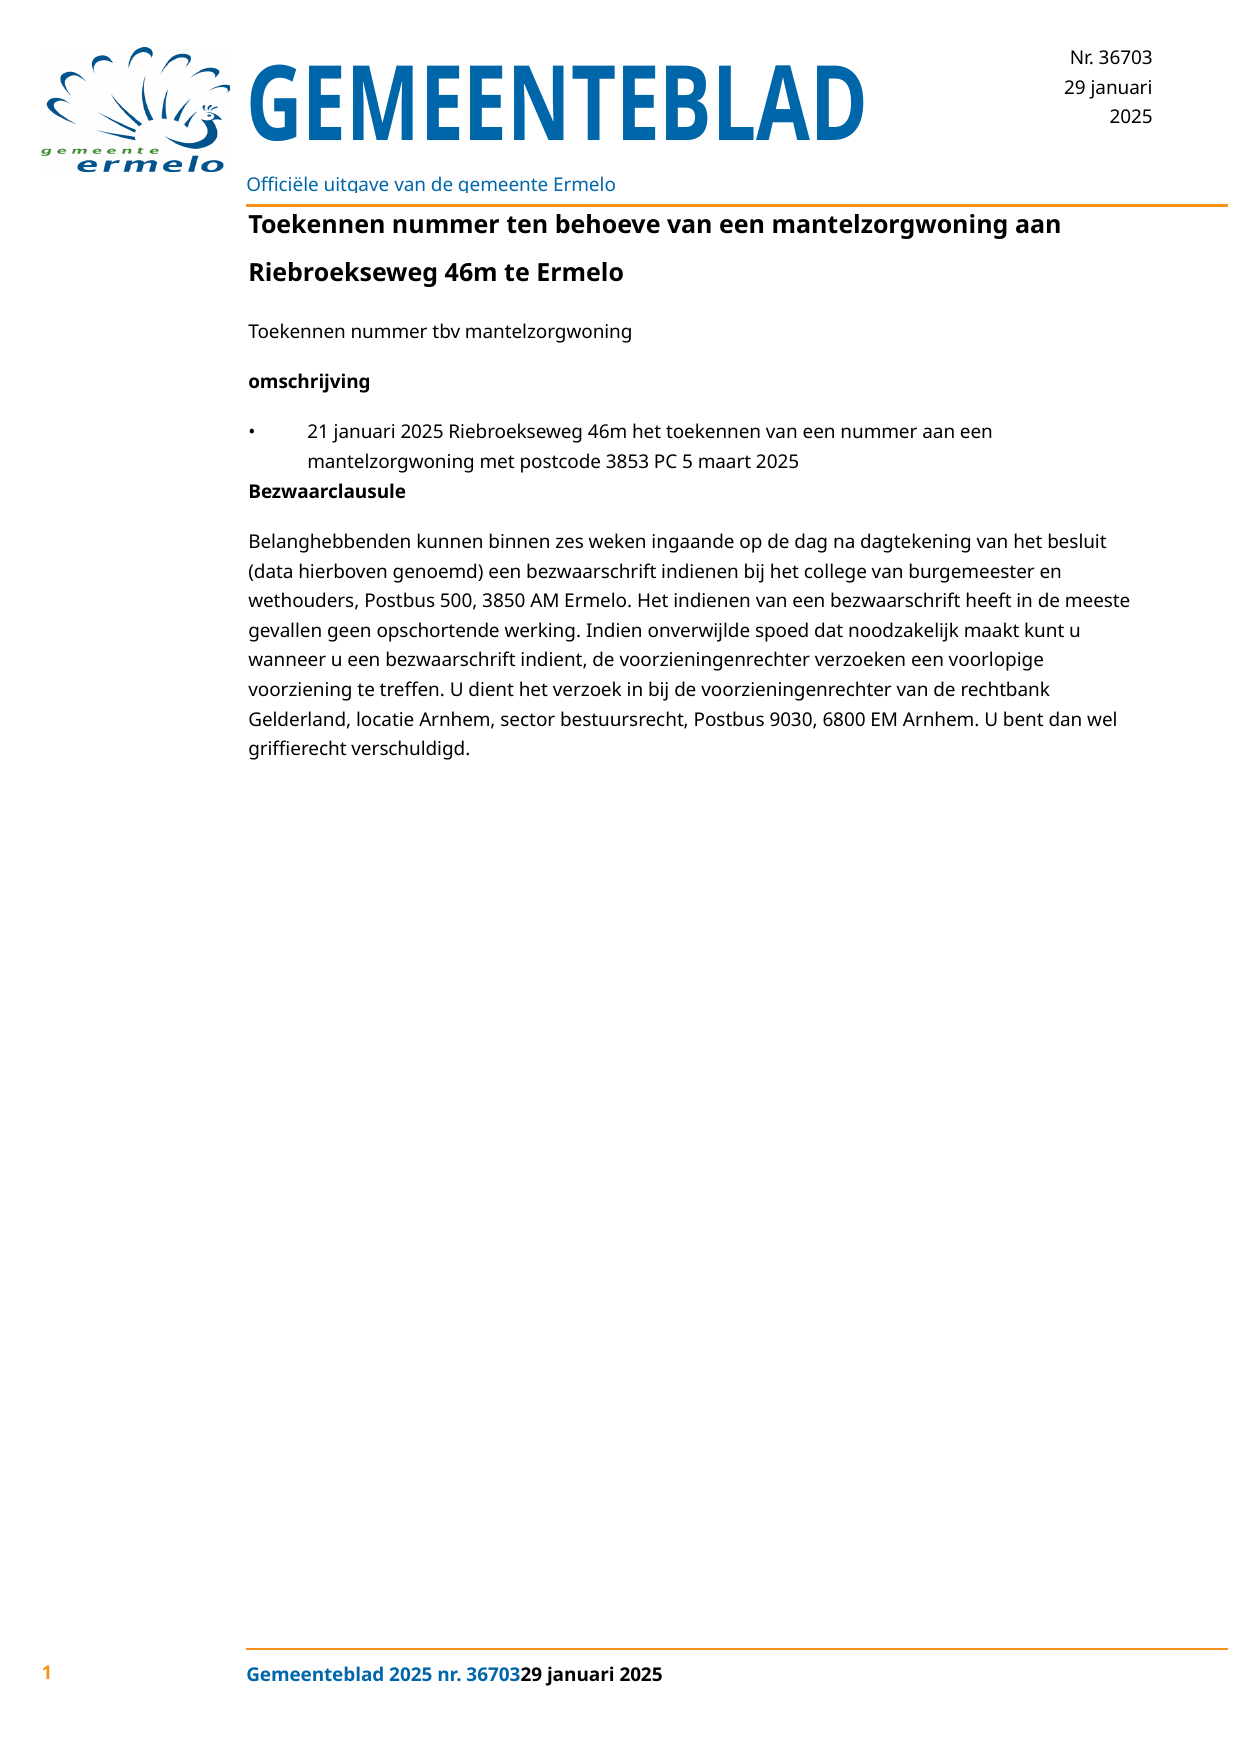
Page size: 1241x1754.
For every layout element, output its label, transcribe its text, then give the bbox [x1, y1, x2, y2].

list 21 januari 2025 Riebroekseweg 46m het toekennen van een nummer aan een mantelzorgwoning met postcode 3853 PC 5 maart 2025 [248, 419, 1152, 474]
text Belanghebbenden kunnen binnen zes weken ingaande op de dag na dagtekening van het besluit (data hierboven genoemd) een bezwaarschrift indienen bij het college van burgemeester en wethouders, Postbus 500, 3850 AM Ermelo. Het indienen van een bezwaarschrift heeft in de meeste gevallen geen opschortende werking. Indien onverwijlde spoed dat noodzakelijk maakt kunt u wanneer u een bezwaarschrift indient, de voorzieningenrechter verzoeken een voorlopige voorziening te treffen. U dient het verzoek in bij de voorzieningenrechter van de rechtbank Gelderland, locatie Arnhem, sector bestuursrecht, Postbus 9030, 6800 EM Arnhem. U bent dan wel griffierecht verschuldigd. [248, 528, 1152, 761]
text omschrijving [248, 368, 1152, 394]
text Toekennen nummer ten behoeve van een mantelzorgwoning aan Riebroekseweg 46m te Ermelo [248, 207, 1152, 288]
picture [41, 47, 231, 172]
text Toekennen nummer tbv mantelzorgwoning [248, 318, 1152, 344]
text Bezwaarclausule [248, 478, 1152, 504]
